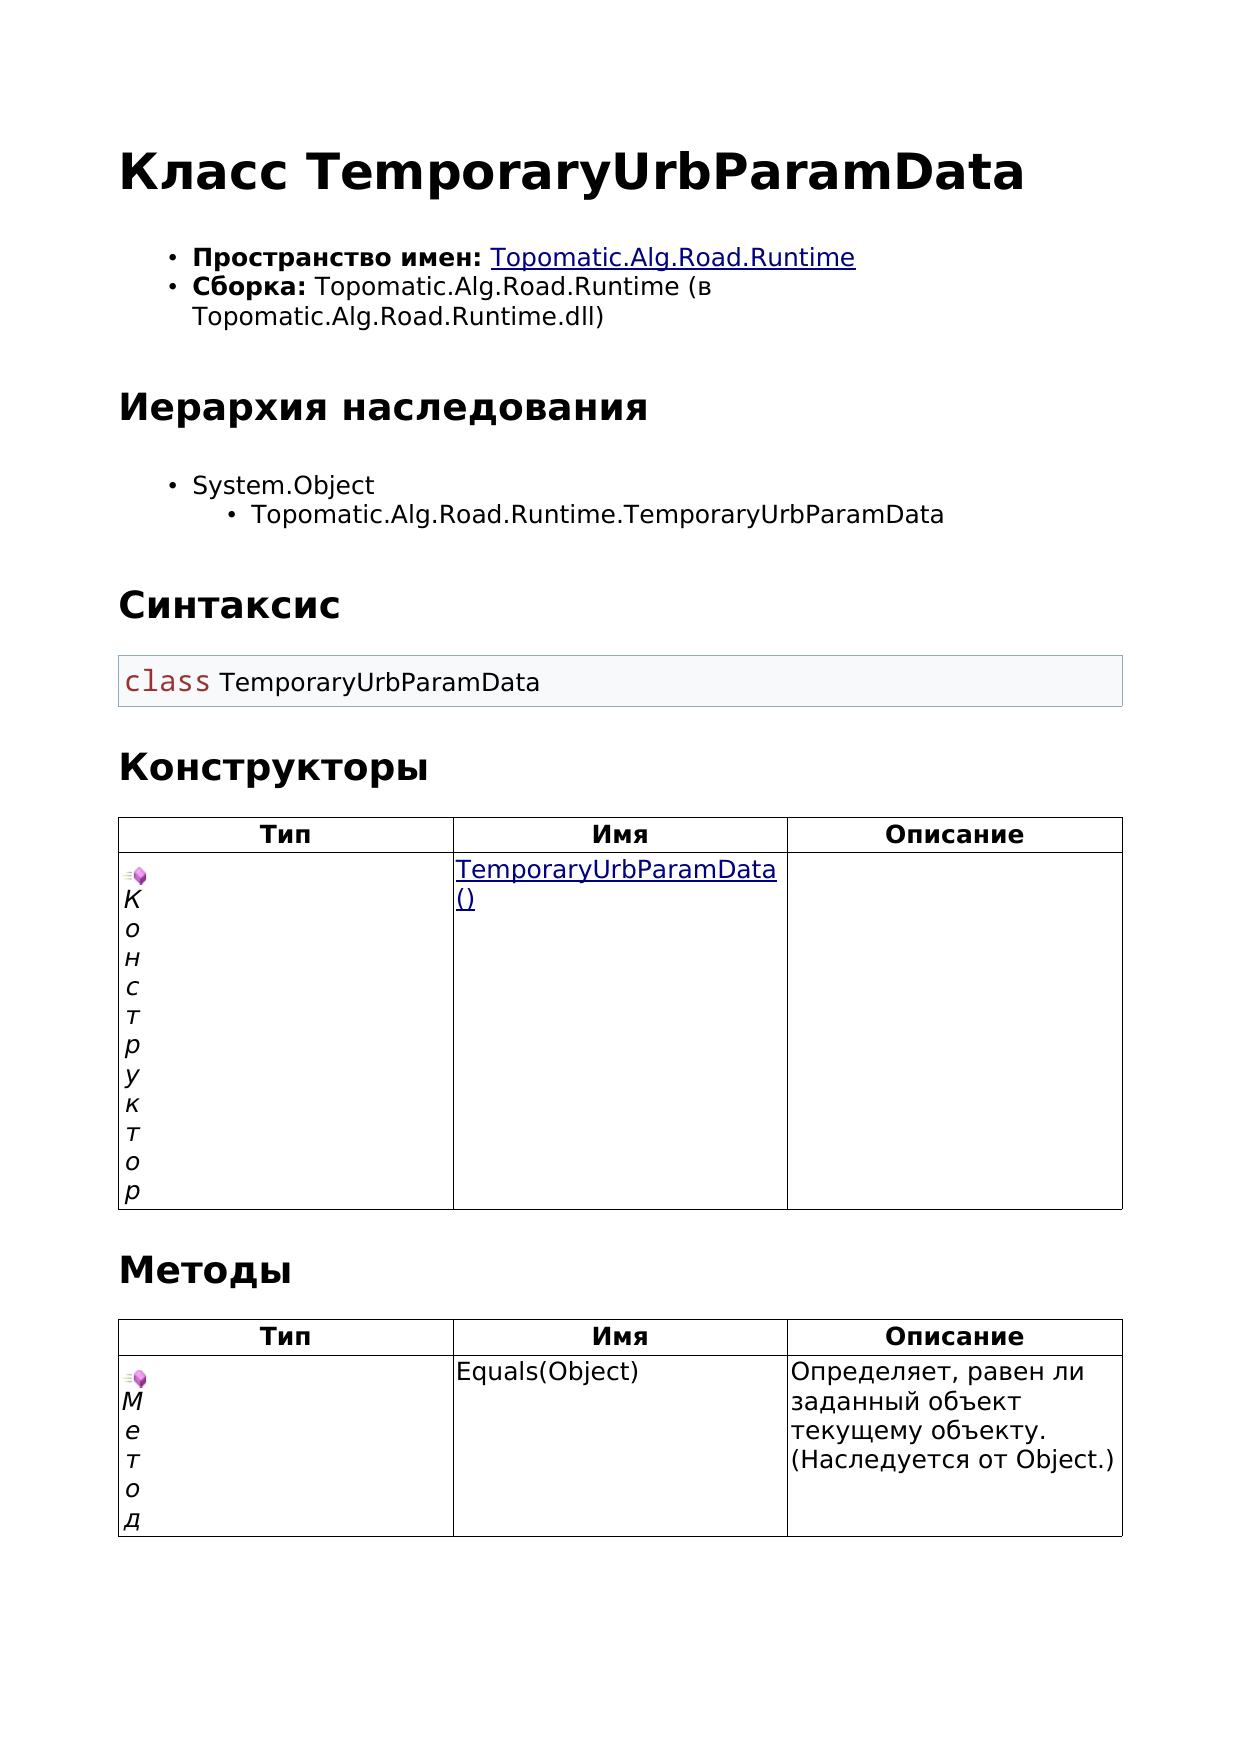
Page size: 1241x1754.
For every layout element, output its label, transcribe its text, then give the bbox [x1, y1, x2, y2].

table_header Имя [454, 818, 787, 852]
subtitle Конструкторы [118, 746, 1122, 790]
table_header Имя [454, 1320, 787, 1354]
list System.Object [177, 471, 1122, 500]
table_cell Equals(Object) [454, 1356, 787, 1536]
table_cell TemporaryUrbParamData() [454, 853, 787, 1208]
subtitle Синтаксис [118, 584, 1122, 627]
picture [121, 867, 147, 885]
table_header Описание [788, 818, 1122, 852]
table_header Описание [788, 1320, 1122, 1354]
list Topomatic.Alg.Road.Runtime.TemporaryUrbParamData [236, 500, 1122, 529]
list Сборка: Topomatic.Alg.Road.Runtime (в Topomatic.Alg.Road.Runtime.dll) [177, 272, 1122, 331]
table_cell Определяет, равен ли заданный объект текущему объекту. (Наследуется от Object.) [788, 1356, 1122, 1536]
table_header class TemporaryUrbParamData [119, 656, 1122, 706]
subtitle Класс TemporaryUrbParamData [118, 143, 1122, 201]
table_cell [119, 853, 453, 1208]
subtitle Методы [118, 1248, 1122, 1292]
table_header Тип [119, 1320, 453, 1354]
list Пространство имен: Topomatic.Alg.Road.Runtime [177, 243, 1122, 272]
subtitle Иерархия наследования [118, 385, 1122, 429]
table_header Тип [119, 818, 453, 852]
table_cell [788, 853, 1122, 1208]
picture [121, 1370, 147, 1388]
table_cell [119, 1356, 453, 1536]
